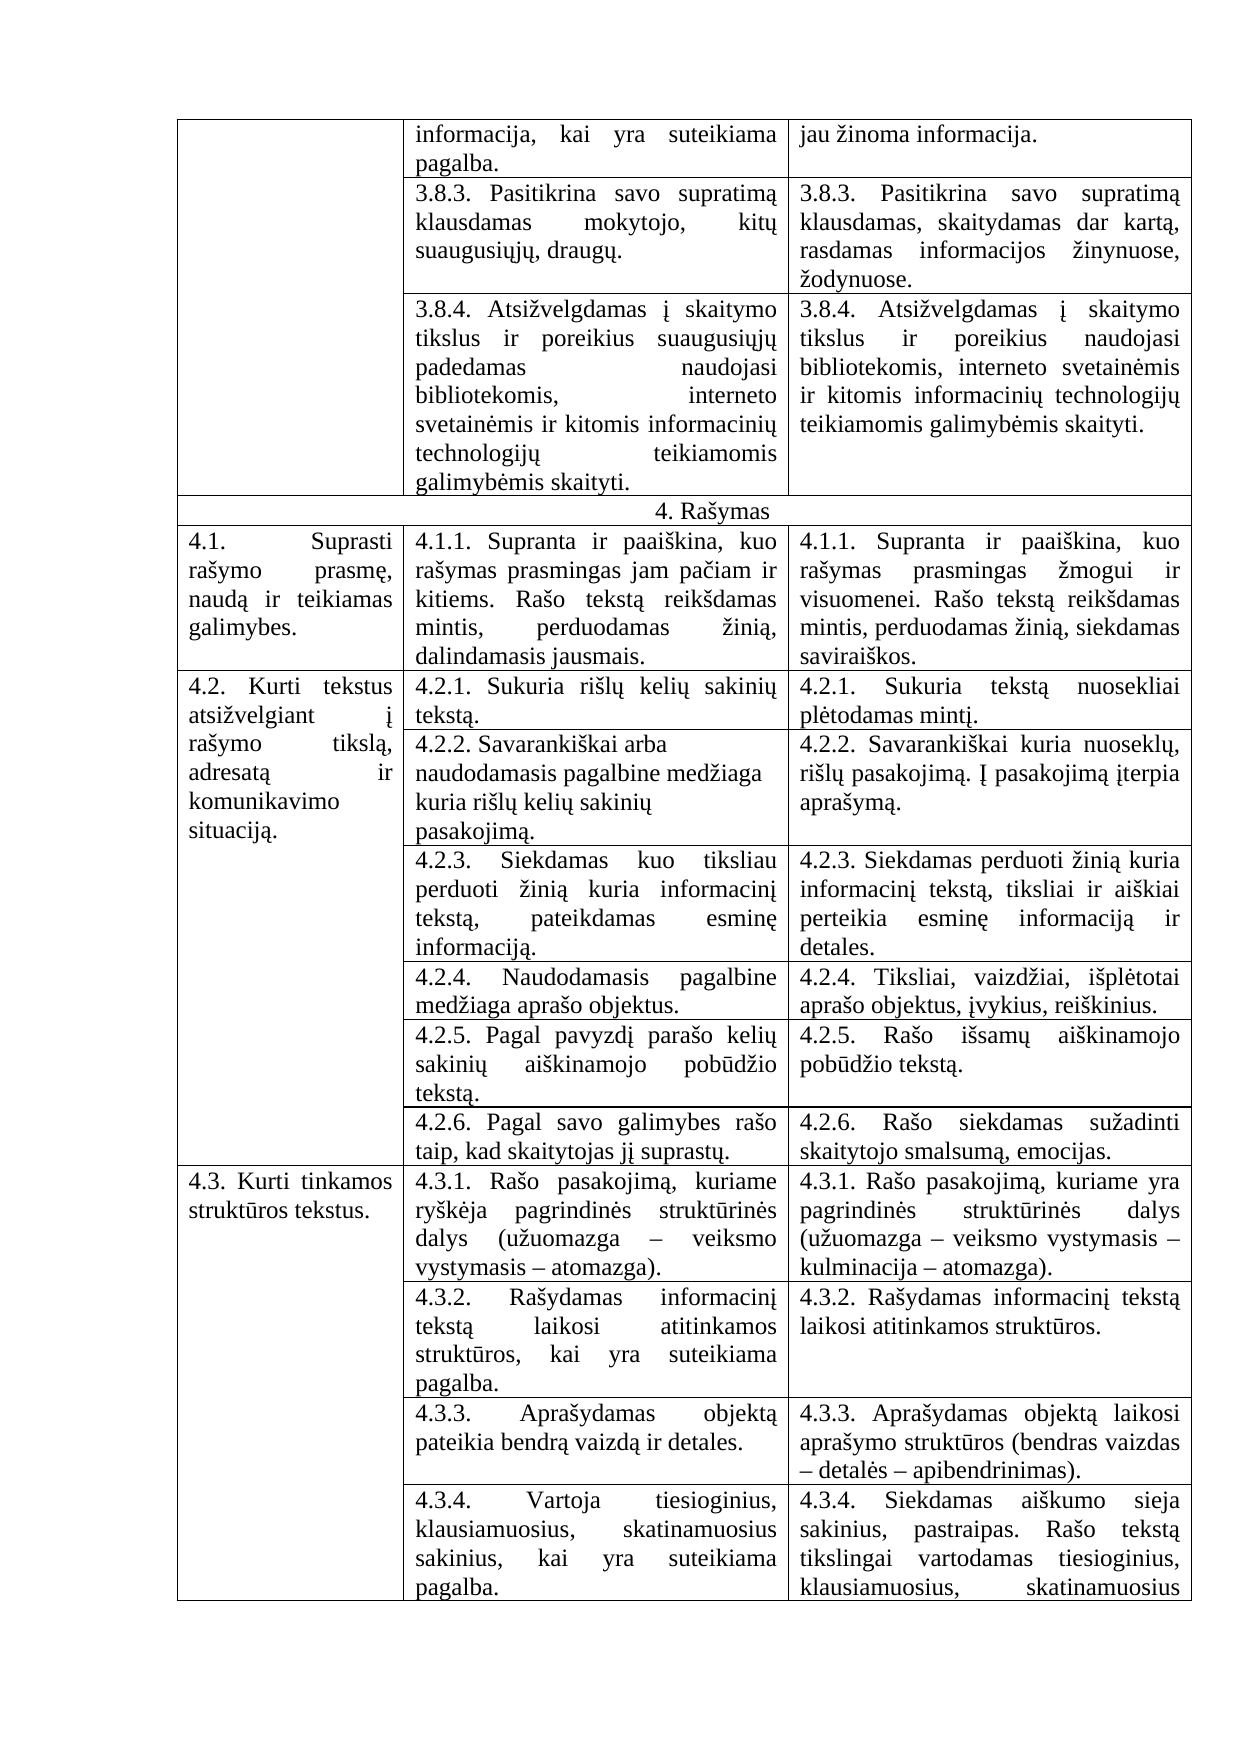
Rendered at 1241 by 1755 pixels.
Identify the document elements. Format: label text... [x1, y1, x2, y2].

table_cell 3.8.3. Pasitikrina savo supratimą klausdamas, skaitydamas dar kartą, rasdamas informacijos žinynuose, žodynuose. [789, 178, 1191, 293]
table_cell 4.2.6. Pagal savo galimybes rašo taip, kad skaitytojas jį suprastų. [404, 1108, 788, 1165]
table_cell 4.3.2. Rašydamas informacinį tekstą laikosi atitinkamos struktūros, kai yra suteikiama pagalba. [404, 1282, 788, 1397]
table_cell 3.8.4. Atsižvelgdamas į skaitymo tikslus ir poreikius suaugusiųjų padedamas naudojasi bibliotekomis, interneto svetainėmis ir kitomis informacinių technologijų teikiamomis galimybėmis skaityti. [404, 294, 788, 495]
table_cell 4.2.2. Savarankiškai arba naudodamasis pagalbine medžiaga kuria rišlų kelių sakinių pasakojimą. [404, 730, 788, 844]
table_cell 4.3.1. Rašo pasakojimą, kuriame yra pagrindinės struktūrinės dalys (užuomazga – veiksmo vystymasis – kulminacija – atomazga). [789, 1166, 1191, 1281]
table_cell 4.3.4. Siekdamas aiškumo sieja sakinius, pastraipas. Rašo tekstą tikslingai vartodamas tiesioginius, klausiamuosius, skatinamuosius [789, 1485, 1191, 1600]
table_cell 4.1.1. Supranta ir paaiškina, kuo rašymas prasmingas jam pačiam ir kitiems. Rašo tekstą reikšdamas mintis, perduodamas žinią, dalindamasis jausmais. [404, 526, 788, 670]
table_cell 4.3.4. Vartoja tiesioginius, klausiamuosius, skatinamuosius sakinius, kai yra suteikiama pagalba. [404, 1485, 788, 1600]
table_cell 4.3.2. Rašydamas informacinį tekstą laikosi atitinkamos struktūros. [789, 1282, 1191, 1397]
table_cell 4.3.3. Aprašydamas objektą pateikia bendrą vaizdą ir detales. [404, 1398, 788, 1484]
table_cell 4.2.4. Naudodamasis pagalbine medžiaga aprašo objektus. [404, 962, 788, 1019]
table_cell 4.2.5. Pagal pavyzdį parašo kelių sakinių aiškinamojo pobūdžio tekstą. [404, 1020, 788, 1106]
table_cell 3.8.4. Atsižvelgdamas į skaitymo tikslus ir poreikius naudojasi bibliotekomis, interneto svetainėmis ir kitomis informacinių technologijų teikiamomis galimybėmis skaityti. [789, 294, 1191, 495]
table_cell 4.3. Kurti tinkamos struktūros tekstus. [178, 1166, 403, 1600]
table_cell 4.2.5. Rašo išsamų aiškinamojo pobūdžio tekstą. [789, 1020, 1191, 1106]
table_cell 4.2.3. Siekdamas perduoti žinią kuria informacinį tekstą, tiksliai ir aiškiai perteikia esminę informaciją ir detales. [789, 846, 1191, 961]
table_cell 4.3.1. Rašo pasakojimą, kuriame ryškėja pagrindinės struktūrinės dalys (užuomazga – veiksmo vystymasis – atomazga). [404, 1166, 788, 1281]
table_cell 4.2.4. Tiksliai, vaizdžiai, išplėtotai aprašo objektus, įvykius, reiškinius. [789, 962, 1191, 1019]
table_cell 4.2.1. Sukuria rišlų kelių sakinių tekstą. [404, 671, 788, 728]
table_cell 4.2.2. Savarankiškai kuria nuoseklų, rišlų pasakojimą. Į pasakojimą įterpia aprašymą. [789, 730, 1191, 844]
table_cell 4.1.1. Supranta ir paaiškina, kuo rašymas prasmingas žmogui ir visuomenei. Rašo tekstą reikšdamas mintis, perduodamas žinią, siekdamas saviraiškos. [789, 526, 1191, 670]
table_cell [178, 120, 403, 495]
table_cell 4.2. Kurti tekstus atsižvelgiant į rašymo tikslą, adresatą ir komunikavimo situaciją. [178, 671, 403, 1165]
table_cell 3.8.3. Pasitikrina savo supratimą klausdamas mokytojo, kitų suaugusiųjų, draugų. [404, 178, 788, 293]
table_cell 4.2.3. Siekdamas kuo tiksliau perduoti žinią kuria informacinį tekstą, pateikdamas esminę informaciją. [404, 846, 788, 961]
table_cell 4.2.1. Sukuria tekstą nuosekliai plėtodamas mintį. [789, 671, 1191, 728]
table_cell 4.3.3. Aprašydamas objektą laikosi aprašymo struktūros (bendras vaizdas – detalės – apibendrinimas). [789, 1398, 1191, 1484]
table_cell 4. Rašymas [178, 496, 1191, 525]
table_cell 4.1. Suprasti rašymo prasmę, naudą ir teikiamas galimybes. [178, 526, 403, 670]
table_cell jau žinoma informacija. [789, 120, 1191, 177]
table_cell 4.2.6. Rašo siekdamas sužadinti skaitytojo smalsumą, emocijas. [789, 1108, 1191, 1165]
table_cell informacija, kai yra suteikiama pagalba. [404, 120, 788, 177]
